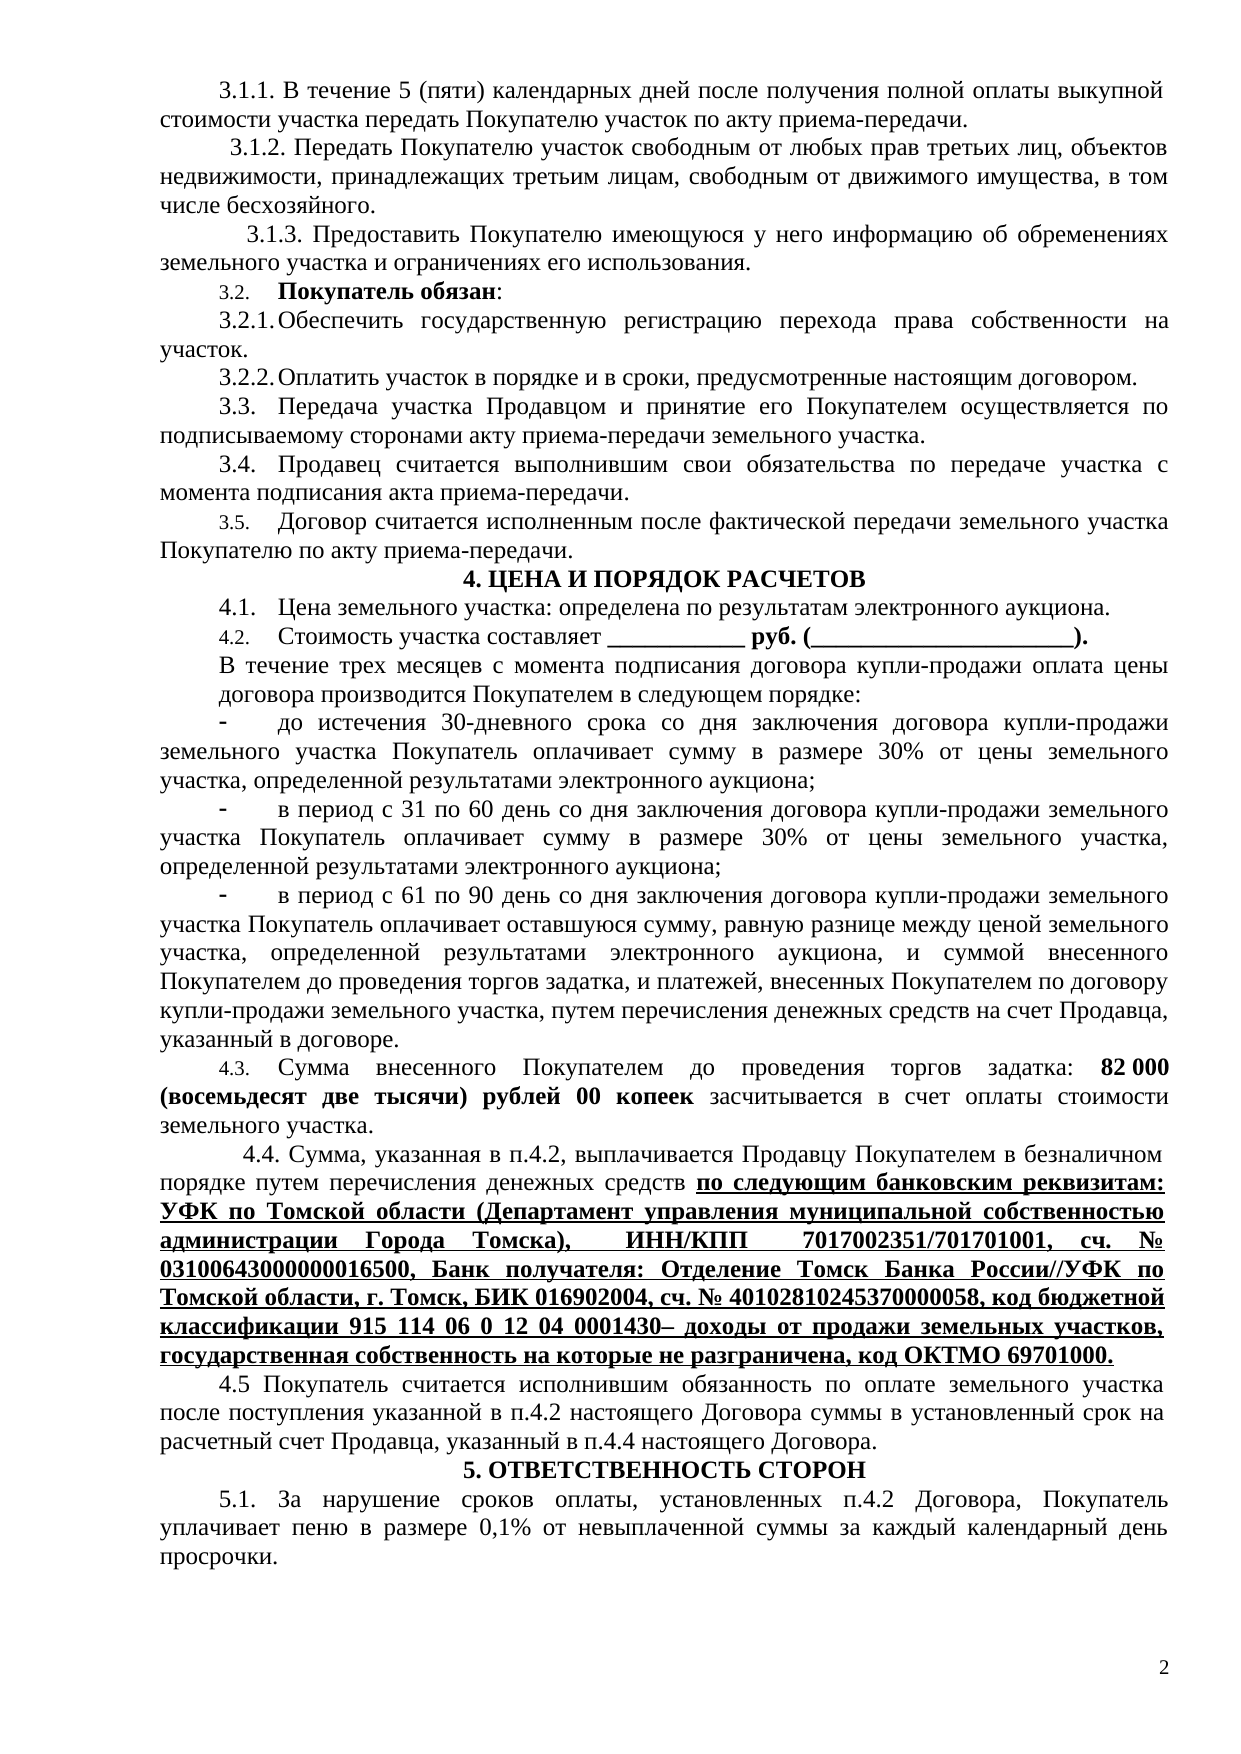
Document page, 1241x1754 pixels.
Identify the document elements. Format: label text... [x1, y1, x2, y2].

text 5. ОТВЕТСТВЕННОСТЬ СТОРОН [159, 1455, 1169, 1484]
list в период с 31 по 60 день со дня заключения договора купли-продажи земельного участка Покупатель оплачивает сумму в размере 30% от цены земельного участка, определенной результатами электронного аукциона; [159, 794, 1169, 880]
list Цена земельного участка: определена по результатам электронного аукциона. [159, 592, 1169, 621]
list до истечения 30-дневного срока со дня заключения договора купли-продажи земельного участка Покупатель оплачивает сумму в размере 30% от цены земельного участка, определенной результатами электронного аукциона; [159, 707, 1169, 794]
list классификации 915 114 06 0 12 04 0001430– доходы от продажи земельных участков, государственная собственность на которые не разграничена, код ОКТМО 69701000. [159, 1308, 1165, 1369]
list За нарушение сроков оплаты, установленных п.4.2 Договора, Покупатель уплачивает пеню в размере 0,1% от невыплаченной суммы за каждый календарный день просрочки. [159, 1484, 1169, 1570]
list Договор считается исполненным после фактической передачи земельного участка Покупателю по акту приема-передачи. [159, 506, 1169, 564]
list Продавец считается выполнившим свои обязательства по передаче участка с момента подписания акта приема-передачи. [159, 449, 1169, 506]
text 4.5 Покупатель считается исполнившим обязанность по оплате земельного участка после поступления указанной в п.4.2 настоящего Договора суммы в установленный срок на расчетный счет Продавца, указанный в п.4.4 настоящего Договора. [159, 1369, 1165, 1455]
text 3.1.2. Передать Покупателю участок свободным от любых прав третьих лиц, объектов недвижимости, принадлежащих третьим лицам, свободным от движимого имущества, в том числе бесхозяйного. [159, 132, 1169, 219]
list 03100643000000016500, Банк получателя: Отделение Томск Банка России//УФК по [159, 1251, 1165, 1279]
list Томской области, г. Томск, БИК 016902004, сч. № 40102810245370000058, код бюджетной [159, 1280, 1165, 1307]
text 3.1.3. Предоставить Покупателю имеющуюся у него информацию об обременениях земельного участка и ограничениях его использования. [159, 219, 1169, 276]
list Передача участка Продавцом и принятие его Покупателем осуществляется по подписываемому сторонами акту приема-передачи земельного участка. [159, 391, 1169, 449]
text 4. ЦЕНА И ПОРЯДОК РАСЧЕТОВ [159, 564, 1169, 592]
list 4.4. Сумма, указанная в п.4.2, выплачивается Продавцу Покупателем в безналичном порядке путем перечисления денежных средств по следующим банковским реквизитам: УФК по Томской области (Департамент управления муниципальной собственностью [159, 1139, 1165, 1221]
text 3.1.1. В течение 5 (пяти) календарных дней после получения полной оплаты выкупной стоимости участка передать Покупателю участок по акту приема-передачи. [159, 75, 1165, 132]
text В течение трех месяцев с момента подписания договора купли-продажи оплата цены договора производится Покупателем в следующем порядке: [218, 650, 1169, 707]
list Обеспечить государственную регистрацию перехода права собственности на участок. [159, 305, 1169, 362]
list Оплатить участок в порядке и в сроки, предусмотренные настоящим договором. [159, 362, 1169, 391]
list администрации Города Томска), ИНН/КПП 7017002351/701701001, сч. № [159, 1222, 1165, 1250]
list в период с 61 по 90 день со дня заключения договора купли-продажи земельного участка Покупатель оплачивает оставшуюся сумму, равную разнице между ценой земельного участка, определенной результатами электронного аукциона, и суммой внесенного Покупателем до проведения торгов задатка, и платежей, внесенных Покупателем по договору купли-продажи земельного участка, путем перечисления денежных средств на счет Продавца, указанный в договоре. [159, 880, 1169, 1052]
list Сумма внесенного Покупателем до проведения торгов задатка: 82 000 (восемьдесят две тысячи) рублей 00 копеек засчитывается в счет оплаты стоимости земельного участка. [159, 1052, 1169, 1139]
list Стоимость участка составляет ___________ руб. (_____________________). [159, 621, 1169, 650]
list Покупатель обязан: [159, 276, 1169, 305]
